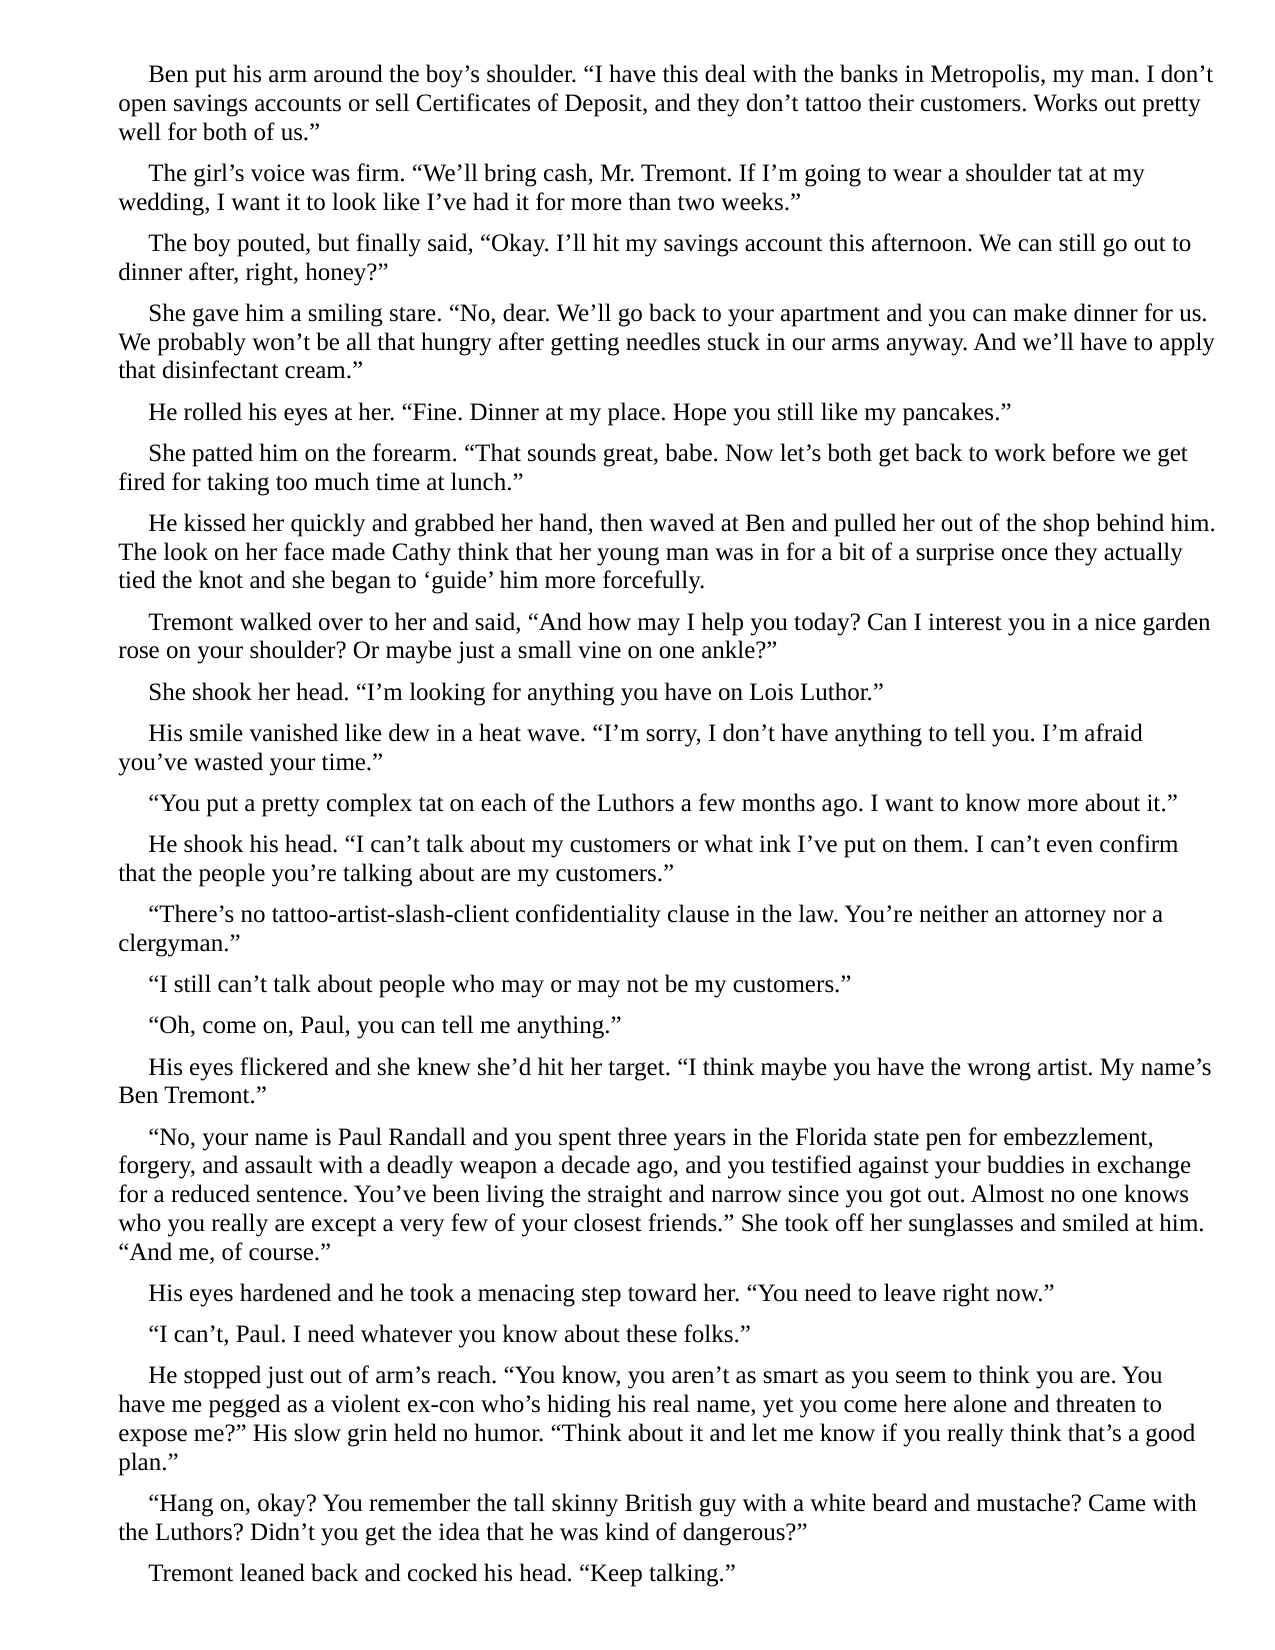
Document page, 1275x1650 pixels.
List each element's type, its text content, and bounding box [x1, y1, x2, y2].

text He kissed her quickly and grabbed her hand, then waved at Ben and pulled her out of the shop behind him. The look on her face made Cathy think that her young man was in for a bit of a surprise once they actually tied the knot and she began to ‘guide’ him more forcefully. [118, 508, 1216, 594]
text “Oh, come on, Paul, you can tell me anything.” [118, 1010, 1216, 1039]
text He shook his head. “I can’t talk about my customers or what ink I’ve put on them. I can’t even confirm that the people you’re talking about are my customers.” [118, 829, 1216, 887]
text “No, your name is Paul Randall and you spent three years in the Florida state pen for embezzlement, forgery, and assault with a deadly weapon a decade ago, and you testified against your buddies in exchange for a reduced sentence. You’ve been living the straight and narrow since you got out. Almost no one knows who you really are except a very few of your closest friends.” She took off her sunglasses and smiled at him. “And me, of course.” [118, 1122, 1216, 1265]
text “I still can’t talk about people who may or may not be my customers.” [118, 969, 1216, 998]
text “There’s no tattoo-artist-slash-client confidentiality clause in the law. You’re neither an attorney nor a clergyman.” [118, 899, 1216, 957]
text Tremont walked over to her and said, “And how may I help you today? Can I interest you in a nice garden rose on your shoulder? Or maybe just a small vine on one ankle?” [118, 607, 1216, 664]
text She shook her head. “I’m looking for anything you have on Lois Luthor.” [118, 677, 1216, 705]
text “I can’t, Paul. I need whatever you know about these folks.” [118, 1319, 1216, 1348]
text His eyes flickered and she knew she’d hit her target. “I think maybe you have the wrong artist. My name’s Ben Tremont.” [118, 1052, 1216, 1109]
text “Hang on, okay? You remember the tall skinny British guy with a white beard and mustache? Came with the Luthors? Didn’t you get the idea that he was kind of dangerous?” [118, 1488, 1216, 1545]
text Ben put his arm around the boy’s shoulder. “I have this deal with the banks in Metropolis, my man. I don’t open savings accounts or sell Certificates of Deposit, and they don’t tattoo their customers. Works out pretty well for both of us.” [118, 59, 1216, 145]
text He rolled his eyes at her. “Fine. Dinner at my place. Hope you still like my pancakes.” [118, 397, 1216, 425]
text The boy pouted, but finally said, “Okay. I’ll hit my savings account this afternoon. We can still go out to dinner after, right, honey?” [118, 228, 1216, 285]
text The girl’s voice was firm. “We’ll bring cash, Mr. Tremont. If I’m going to wear a shoulder tat at my wedding, I want it to look like I’ve had it for more than two weeks.” [118, 158, 1216, 215]
text His smile vanished like dew in a heat wave. “I’m sorry, I don’t have anything to tell you. I’m afraid you’ve wasted your time.” [118, 718, 1216, 775]
text “You put a pretty complex tat on each of the Luthors a few months ago. I want to know more about it.” [118, 788, 1216, 817]
text She gave him a smiling stare. “No, dear. We’ll go back to your apartment and you can make dinner for us. We probably won’t be all that hungry after getting needles stuck in our arms anyway. And we’ll have to apply that disinfectant cream.” [118, 298, 1216, 384]
text His eyes hardened and he took a menacing step toward her. “You need to leave right now.” [118, 1278, 1216, 1307]
text Tremont leaned back and cocked his head. “Keep talking.” [118, 1558, 1216, 1587]
text He stopped just out of arm’s reach. “You know, you aren’t as smart as you seem to think you are. You have me pegged as a violent ex-con who’s hiding his real name, yet you come here alone and threaten to expose me?” His slow grin held no humor. “Think about it and let me know if you really think that’s a good plan.” [118, 1360, 1216, 1475]
text She patted him on the forearm. “That sounds great, babe. Now let’s both get back to work before we get fired for taking too much time at lunch.” [118, 438, 1216, 495]
